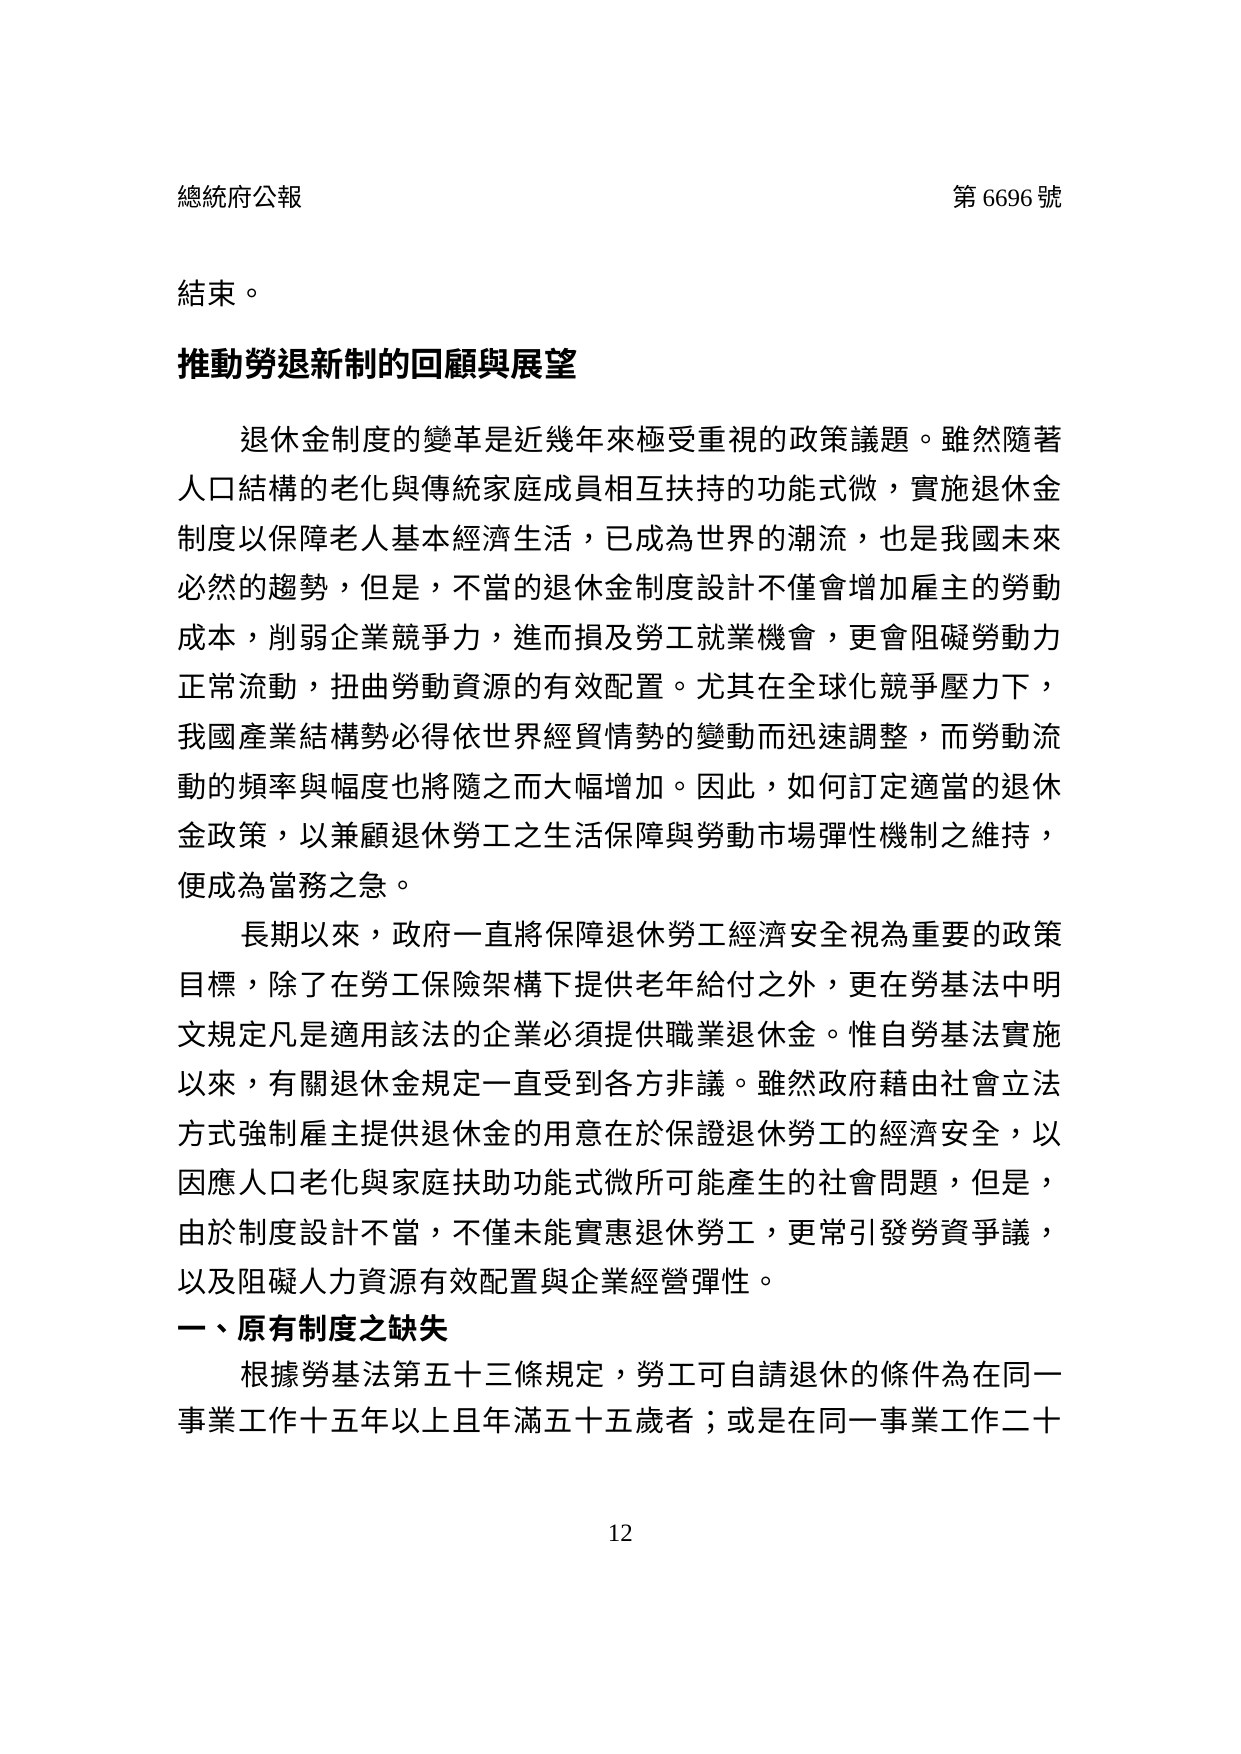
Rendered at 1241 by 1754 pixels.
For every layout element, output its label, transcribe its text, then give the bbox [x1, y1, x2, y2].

text 長期以來，政府一直將保障退休勞工經濟安全視為重要的政策目標，除了在勞工保險架構下提供老年給付之外，更在勞基法中明文規定凡是適用該法的企業必須提供職業退休金。惟自勞基法實施以來，有關退休金規定一直受到各方非議。雖然政府藉由社會立法方式強制雇主提供退休金的用意在於保證退休勞工的經濟安全，以因應人口老化與家庭扶助功能式微所可能產生的社會問題，但是，由於制度設計不當，不僅未能實惠退休勞工，更常引發勞資爭議，以及阻礙人力資源有效配置與企業經營彈性。 [177, 906, 1063, 1303]
text 根據勞基法第五十三條規定，勞工可自請退休的條件為在同一事業工作十五年以上且年滿五十五歲者；或是在同一事業工作二十五年以上者。由於我國企業以中小型為主，其平均壽命少於十五年，再加上我國勞工自願離職率高，導致大多數勞工很難符合退休年資條件。此外，由於勞基法所允許之退休準備金提撥率可低達薪資總額的百分之二，且對於未按規定提撥的雇主之罰責過輕，使得我國企業退休準備金之提撥情形，極不理想。根據勞委會的統計，民國93年底我國實際有提撥退休準備金的企業家數有55,277家，僅占應提撥家數的14.14％。在這種情況下，即使勞工能依年資條件退休，也未必能領到退休金。 [177, 1349, 1063, 1440]
text 推動勞退新制的回顧與展望 [177, 339, 1063, 385]
text 退休金制度的變革是近幾年來極受重視的政策議題。雖然隨著人口結構的老化與傳統家庭成員相互扶持的功能式微，實施退休金制度以保障老人基本經濟生活，已成為世界的潮流，也是我國未來必然的趨勢，但是，不當的退休金制度設計不僅會增加雇主的勞動成本，削弱企業競爭力，進而損及勞工就業機會，更會阻礙勞動力正常流動，扭曲勞動資源的有效配置。尤其在全球化競爭壓力下，我國產業結構勢必得依世界經貿情勢的變動而迅速調整，而勞動流動的頻率與幅度也將隨之而大幅增加。因此，如何訂定適當的退休金政策，以兼顧退休勞工之生活保障與勞動市場彈性機制之維持，便成為當務之急。 [177, 410, 1063, 906]
text 一、原有制度之缺失 [177, 1303, 1063, 1349]
text 總統府95年6月份 國父紀念月會暨新任行政院政務委員林萬億及行政院公共工程委員會副主任委員陳森藤等2人宣誓典禮，於中華民國95年6月26日(星期一)上午10時在總統府大禮堂舉行， 總統主持並監誓，中央與地方高級文武官員及民意代表等二百餘人與會，會中由國立臺灣大學國家發展研究所副教授辛炳隆專題報告：「推動勞退新制的回顧與展望」（全文如后），典禮至11時正結束。 [177, 266, 1063, 314]
